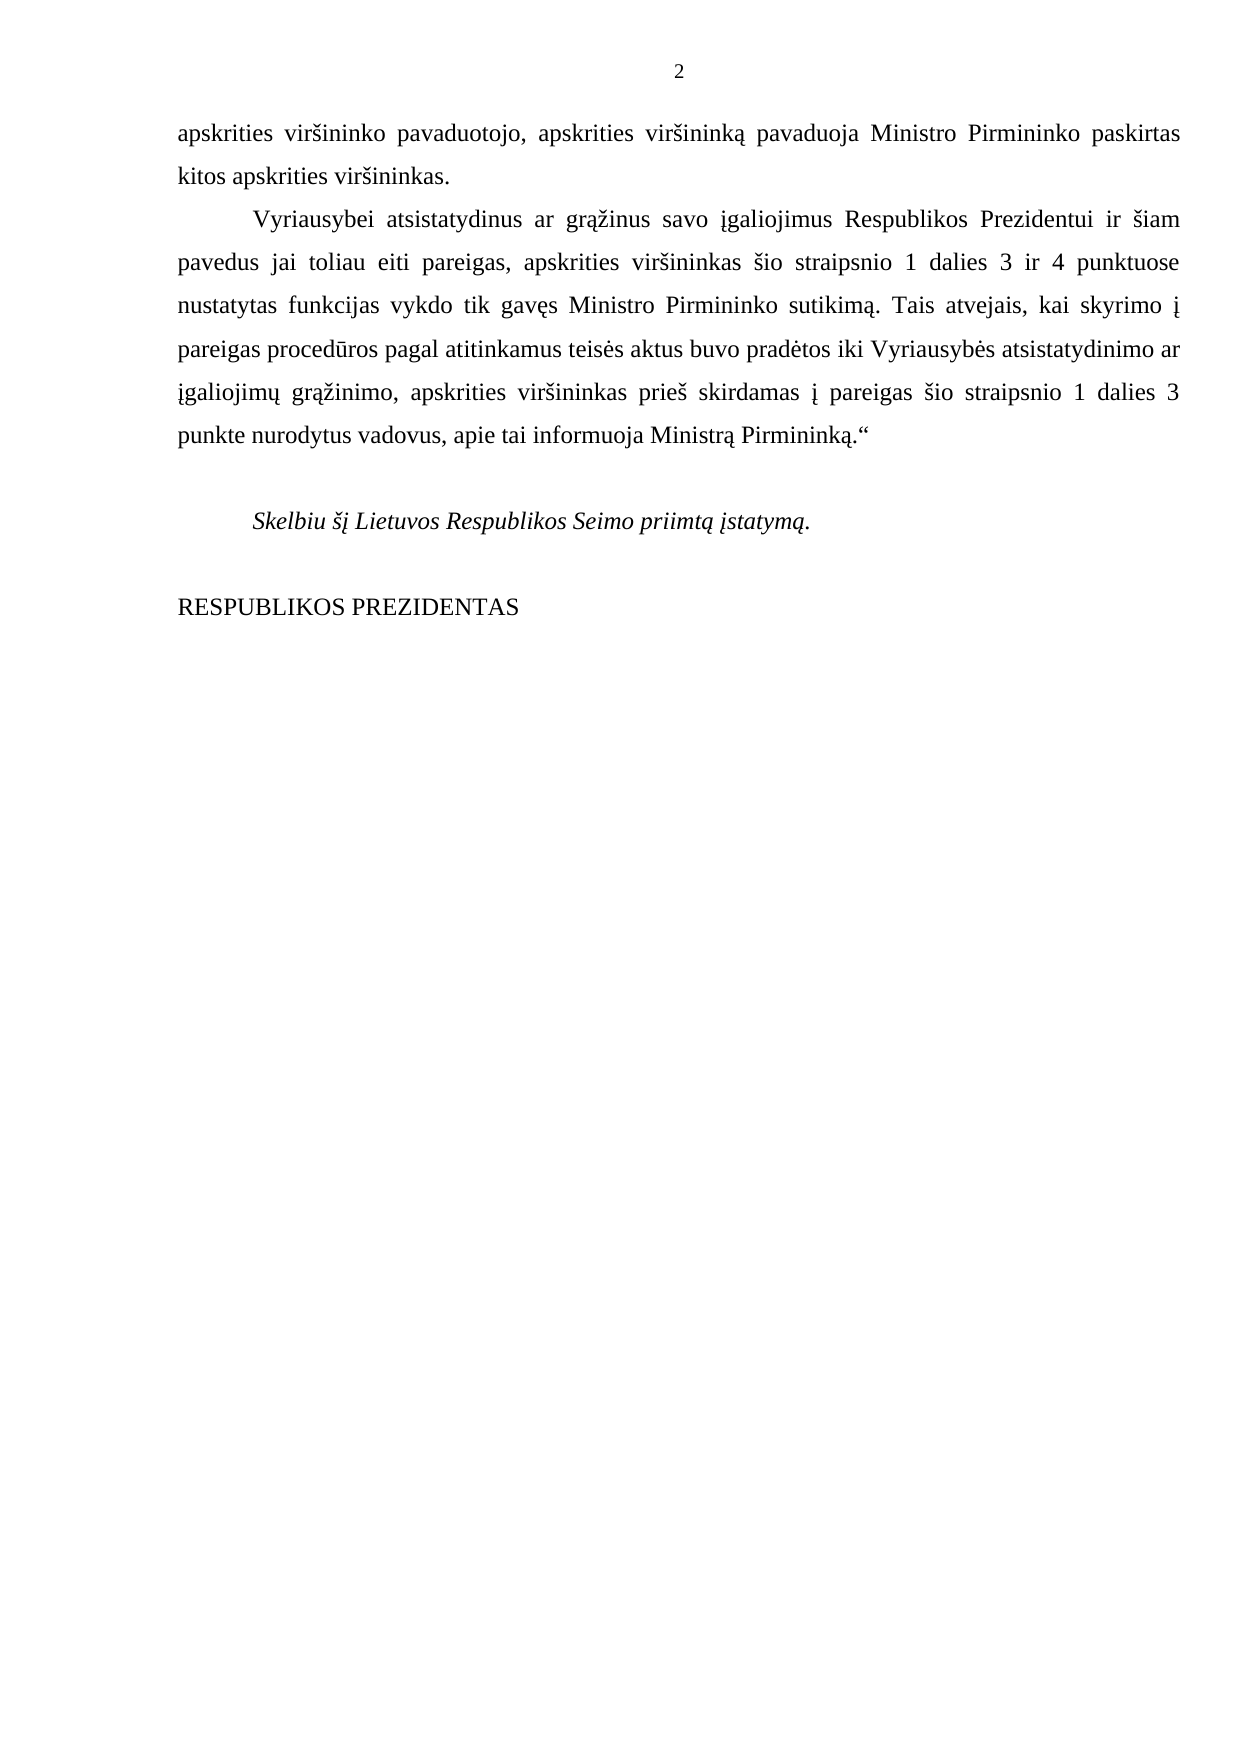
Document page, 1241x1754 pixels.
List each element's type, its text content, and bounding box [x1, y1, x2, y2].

text apskrities viršininko pavaduotojo, apskrities viršininką pavaduoja Ministro Pirmininko paskirtas kitos apskrities viršininkas. [177, 118, 1181, 190]
text Vyriausybei atsistatydinus ar grąžinus savo įgaliojimus Respublikos Prezidentui ir šiam pavedus jai toliau eiti pareigas, apskrities viršininkas šio straipsnio 1 dalies 3 ir 4 punktuose nustatytas funkcijas vykdo tik gavęs Ministro Pirmininko sutikimą. Tais atvejais, kai skyrimo į pareigas procedūros pagal atitinkamus teisės aktus buvo pradėtos iki Vyriausybės atsistatydinimo ar įgaliojimų grąžinimo, apskrities viršininkas prieš skirdamas į pareigas šio straipsnio 1 dalies 3 punkte nurodytus vadovus, apie tai informuoja Ministrą Pirmininką.“ [177, 204, 1181, 449]
text RESPUBLIKOS PREZIDENTAS [177, 592, 1181, 621]
text Skelbiu šį Lietuvos Respublikos Seimo priimtą įstatymą. [177, 506, 1181, 535]
